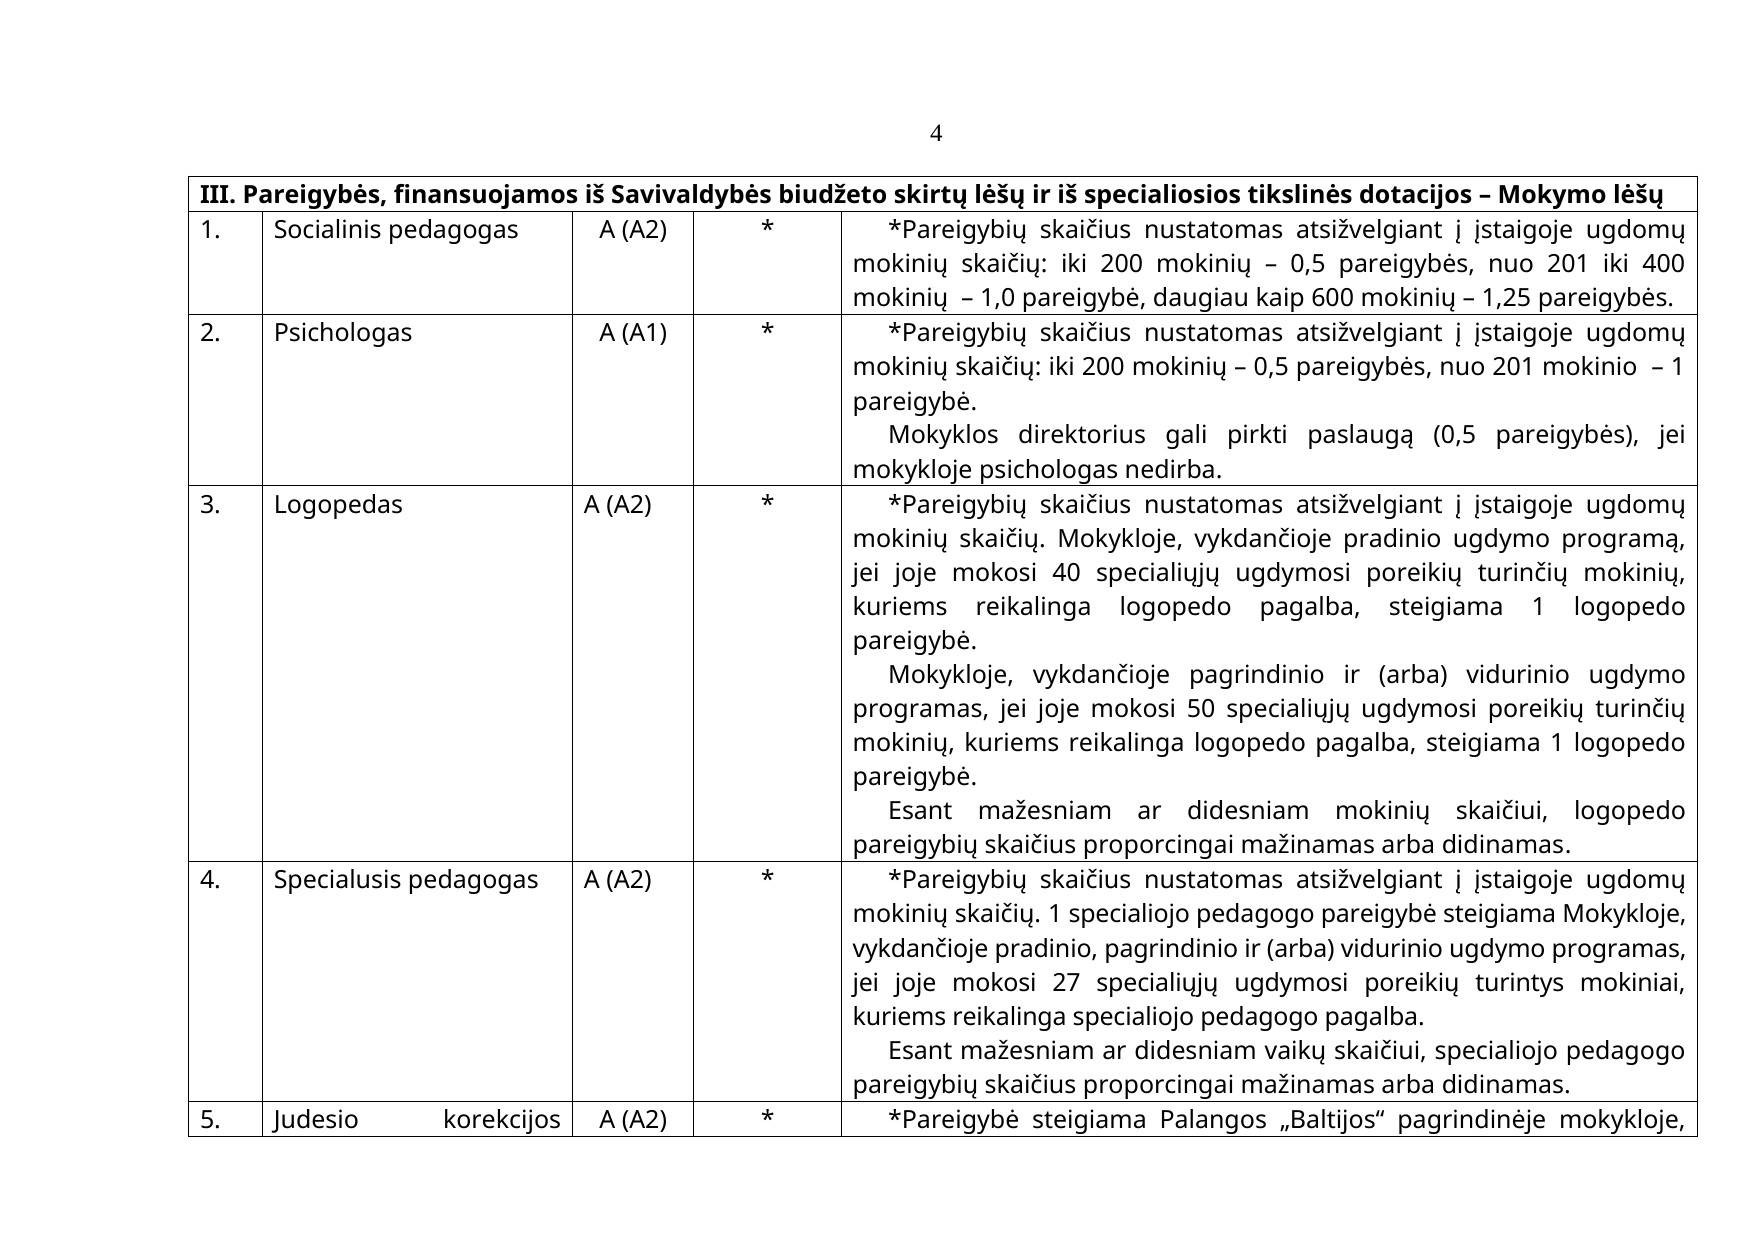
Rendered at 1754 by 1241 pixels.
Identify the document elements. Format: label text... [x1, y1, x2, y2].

table_cell *Pareigybė steigiama Palangos „Baltijos“ pagrindinėje mokykloje, [842, 1102, 1697, 1136]
table_cell Judesio korekcijos [263, 1102, 572, 1136]
table_cell * [694, 486, 841, 861]
table_cell Logopedas [263, 486, 572, 861]
table_cell *Pareigybių skaičius nustatomas atsižvelgiant į įstaigoje ugdomų mokinių skaičių. Mokykloje, vykdančioje pradinio ugdymo programą, jei joje mokosi 40 specialiųjų ugdymosi poreikių turinčių mokinių, kuriems reikalinga logopedo pagalba, steigiama 1 logopedo pareigybė. Mokykloje, vykdančioje pagrindinio ir (arba) vidurinio ugdymo programas, jei joje mokosi 50 specialiųjų ugdymosi poreikių turinčių mokinių, kuriems reikalinga logopedo pagalba, steigiama 1 logopedo pareigybė. Esant mažesniam ar didesniam mokinių skaičiui, logopedo pareigybių skaičius proporcingai mažinamas arba didinamas. [842, 486, 1697, 861]
table_cell A (A1) [573, 315, 693, 485]
table_cell Specialusis pedagogas [263, 862, 572, 1101]
table_cell 4. [189, 862, 262, 1101]
table_cell * [694, 315, 841, 485]
table_cell * [694, 1102, 841, 1136]
table_cell *Pareigybių skaičius nustatomas atsižvelgiant į įstaigoje ugdomų mokinių skaičių: iki 200 mokinių – 0,5 pareigybės, nuo 201 mokinio – 1 pareigybė. Mokyklos direktorius gali pirkti paslaugą (0,5 pareigybės), jei mokykloje psichologas nedirba. [842, 315, 1697, 485]
table_cell *Pareigybių skaičius nustatomas atsižvelgiant į įstaigoje ugdomų mokinių skaičių. 1 specialiojo pedagogo pareigybė steigiama Mokykloje, vykdančioje pradinio, pagrindinio ir (arba) vidurinio ugdymo programas, jei joje mokosi 27 specialiųjų ugdymosi poreikių turintys mokiniai, kuriems reikalinga specialiojo pedagogo pagalba. Esant mažesniam ar didesniam vaikų skaičiui, specialiojo pedagogo pareigybių skaičius proporcingai mažinamas arba didinamas. [842, 862, 1697, 1101]
table_cell * [694, 212, 841, 314]
table_cell III. Pareigybės, finansuojamos iš Savivaldybės biudžeto skirtų lėšų ir iš specialiosios tikslinės dotacijos – Mokymo lėšų [189, 177, 1697, 211]
table_cell A (A2) [573, 862, 693, 1101]
table_cell A (A2) [573, 486, 693, 861]
table_cell A (A2) [573, 1102, 693, 1136]
table_cell A (A2) [573, 212, 693, 314]
table_cell *Pareigybių skaičius nustatomas atsižvelgiant į įstaigoje ugdomų mokinių skaičių: iki 200 mokinių – 0,5 pareigybės, nuo 201 iki 400 mokinių – 1,0 pareigybė, daugiau kaip 600 mokinių – 1,25 pareigybės. [842, 212, 1697, 314]
table_cell Socialinis pedagogas [263, 212, 572, 314]
table_cell Psichologas [263, 315, 572, 485]
table_cell 5. [189, 1102, 262, 1136]
table_cell 2. [189, 315, 262, 485]
table_cell * [694, 862, 841, 1101]
table_cell 3. [189, 486, 262, 861]
table_cell 1. [189, 212, 262, 314]
